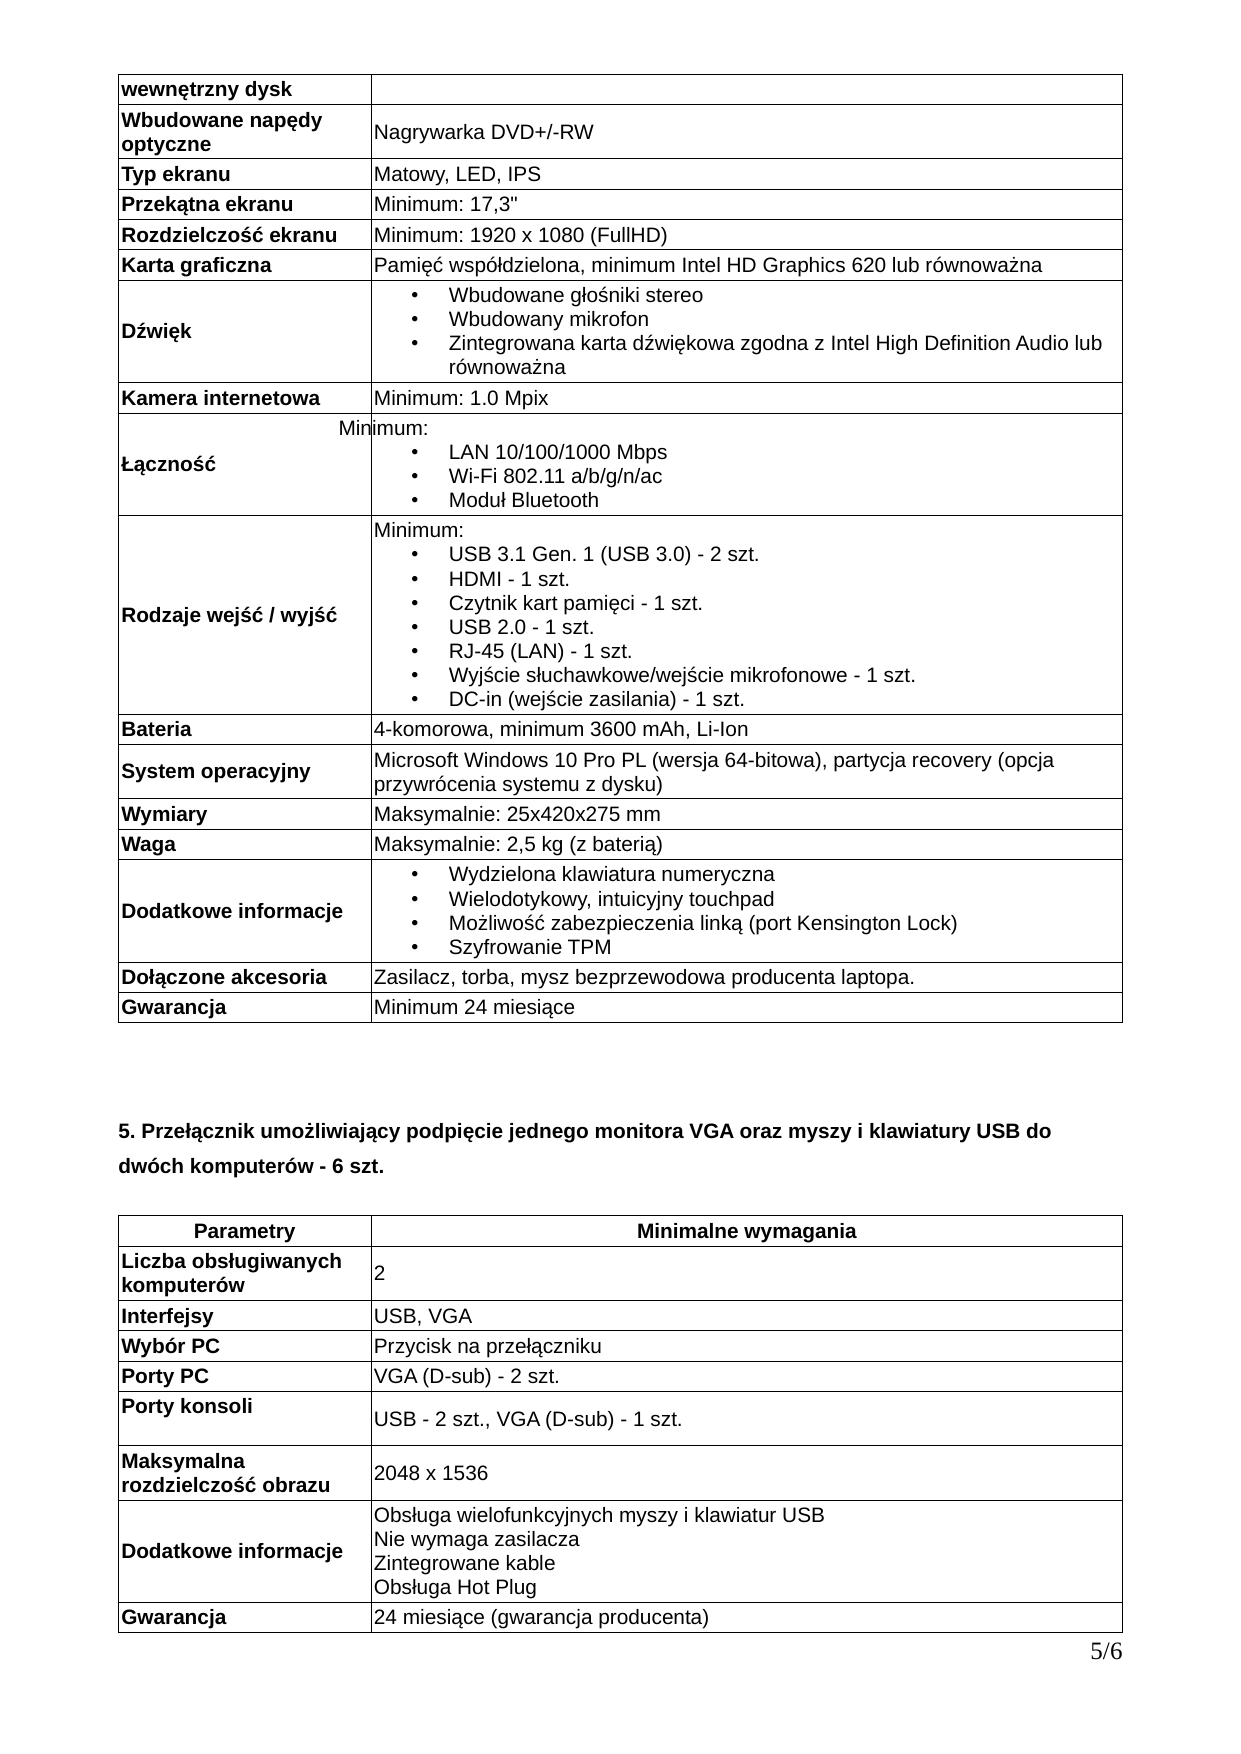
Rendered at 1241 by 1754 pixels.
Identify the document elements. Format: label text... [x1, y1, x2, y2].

table_cell Maksymalnie: 25x420x275 mm [372, 799, 1122, 828]
table_cell Gwarancja [119, 993, 371, 1022]
table_cell Dźwięk [119, 281, 371, 382]
table_cell 4-komorowa, minimum 3600 mAh, Li-Ion [372, 715, 1122, 744]
table_cell 2048 x 1536 [372, 1446, 1122, 1499]
table_cell Minimum: LAN 10/100/1000 Mbps Wi-Fi 802.11 a/b/g/n/ac Moduł Bluetooth [372, 414, 1122, 515]
table_cell Przekątna ekranu [119, 190, 371, 219]
table_cell Wymiary [119, 799, 371, 828]
table_cell USB - 2 szt., VGA (D-sub) - 1 szt. [372, 1392, 1122, 1445]
table_cell Minimum: 17,3" [372, 190, 1122, 219]
table_cell Pamięć współdzielona, minimum Intel HD Graphics 620 lub równoważna [372, 250, 1122, 279]
table_cell Waga [119, 830, 371, 859]
table_cell Rozdzielczość ekranu [119, 220, 371, 249]
table_cell wewnętrzny dysk [119, 75, 371, 104]
table_cell Wydzielona klawiatura numeryczna Wielodotykowy, intuicyjny touchpad Możliwość zabezpieczenia linką (port Kensington Lock) Szyfrowanie TPM [372, 860, 1122, 961]
table_cell Liczba obsługiwanych komputerów [119, 1247, 371, 1300]
table_cell Porty konsoli [119, 1392, 371, 1445]
table_cell USB, VGA [372, 1301, 1122, 1330]
table_cell [372, 75, 1122, 104]
table_cell Obsługa wielofunkcyjnych myszy i klawiatur USB Nie wymaga zasilacza Zintegrowane kable Obsługa Hot Plug [372, 1501, 1122, 1602]
table_header Minimalne wymagania [372, 1216, 1122, 1246]
table_cell Łączność [119, 414, 371, 515]
table_cell Interfejsy [119, 1301, 371, 1330]
table_cell Przycisk na przełączniku [372, 1331, 1122, 1361]
table_cell Wbudowane głośniki stereo Wbudowany mikrofon Zintegrowana karta dźwiękowa zgodna z Intel High Definition Audio lub równoważna [372, 281, 1122, 382]
table_cell System operacyjny [119, 745, 371, 798]
table_cell Dodatkowe informacje [119, 1501, 371, 1602]
table_cell Nagrywarka DVD+/-RW [372, 105, 1122, 158]
table_cell 24 miesiące (gwarancja producenta) [372, 1603, 1122, 1632]
table_cell Karta graficzna [119, 250, 371, 279]
table_cell Dołączone akcesoria [119, 963, 371, 992]
table_cell Wbudowane napędy optyczne [119, 105, 371, 158]
table_cell 2 [372, 1247, 1122, 1300]
table_cell Minimum 24 miesiące [372, 993, 1122, 1022]
table_cell Maksymalnie: 2,5 kg (z baterią) [372, 830, 1122, 859]
table_cell Typ ekranu [119, 159, 371, 189]
table_cell Rodzaje wejść / wyjść [119, 516, 371, 714]
table_cell Microsoft Windows 10 Pro PL (wersja 64-bitowa), partycja recovery (opcja przywrócenia systemu z dysku) [372, 745, 1122, 798]
table_cell Wybór PC [119, 1331, 371, 1361]
table_header Parametry [119, 1216, 371, 1246]
table_cell Porty PC [119, 1362, 371, 1391]
table_cell Minimum: USB 3.1 Gen. 1 (USB 3.0) - 2 szt. HDMI - 1 szt. Czytnik kart pamięci - 1 szt. USB 2.0 - 1 szt. RJ-45 (LAN) - 1 szt. Wyjście słuchawkowe/wejście mikrofonowe - 1 szt. DC-in (wejście zasilania) - 1 szt. [372, 516, 1122, 714]
table_cell Maksymalna rozdzielczość obrazu [119, 1446, 371, 1499]
table_cell Gwarancja [119, 1603, 371, 1632]
table_cell Kamera internetowa [119, 383, 371, 412]
table_cell VGA (D-sub) - 2 szt. [372, 1362, 1122, 1391]
table_cell Bateria [119, 715, 371, 744]
table_cell Dodatkowe informacje [119, 860, 371, 961]
table_cell Zasilacz, torba, mysz bezprzewodowa producenta laptopa. [372, 963, 1122, 992]
subtitle 5. Przełącznik umożliwiający podpięcie jednego monitora VGA oraz myszy i klawiatury USB do dwóch komputerów - 6 szt. [118, 1118, 1122, 1178]
table_cell Minimum: 1.0 Mpix [372, 383, 1122, 412]
table_cell Matowy, LED, IPS [372, 159, 1122, 189]
table_cell Minimum: 1920 x 1080 (FullHD) [372, 220, 1122, 249]
